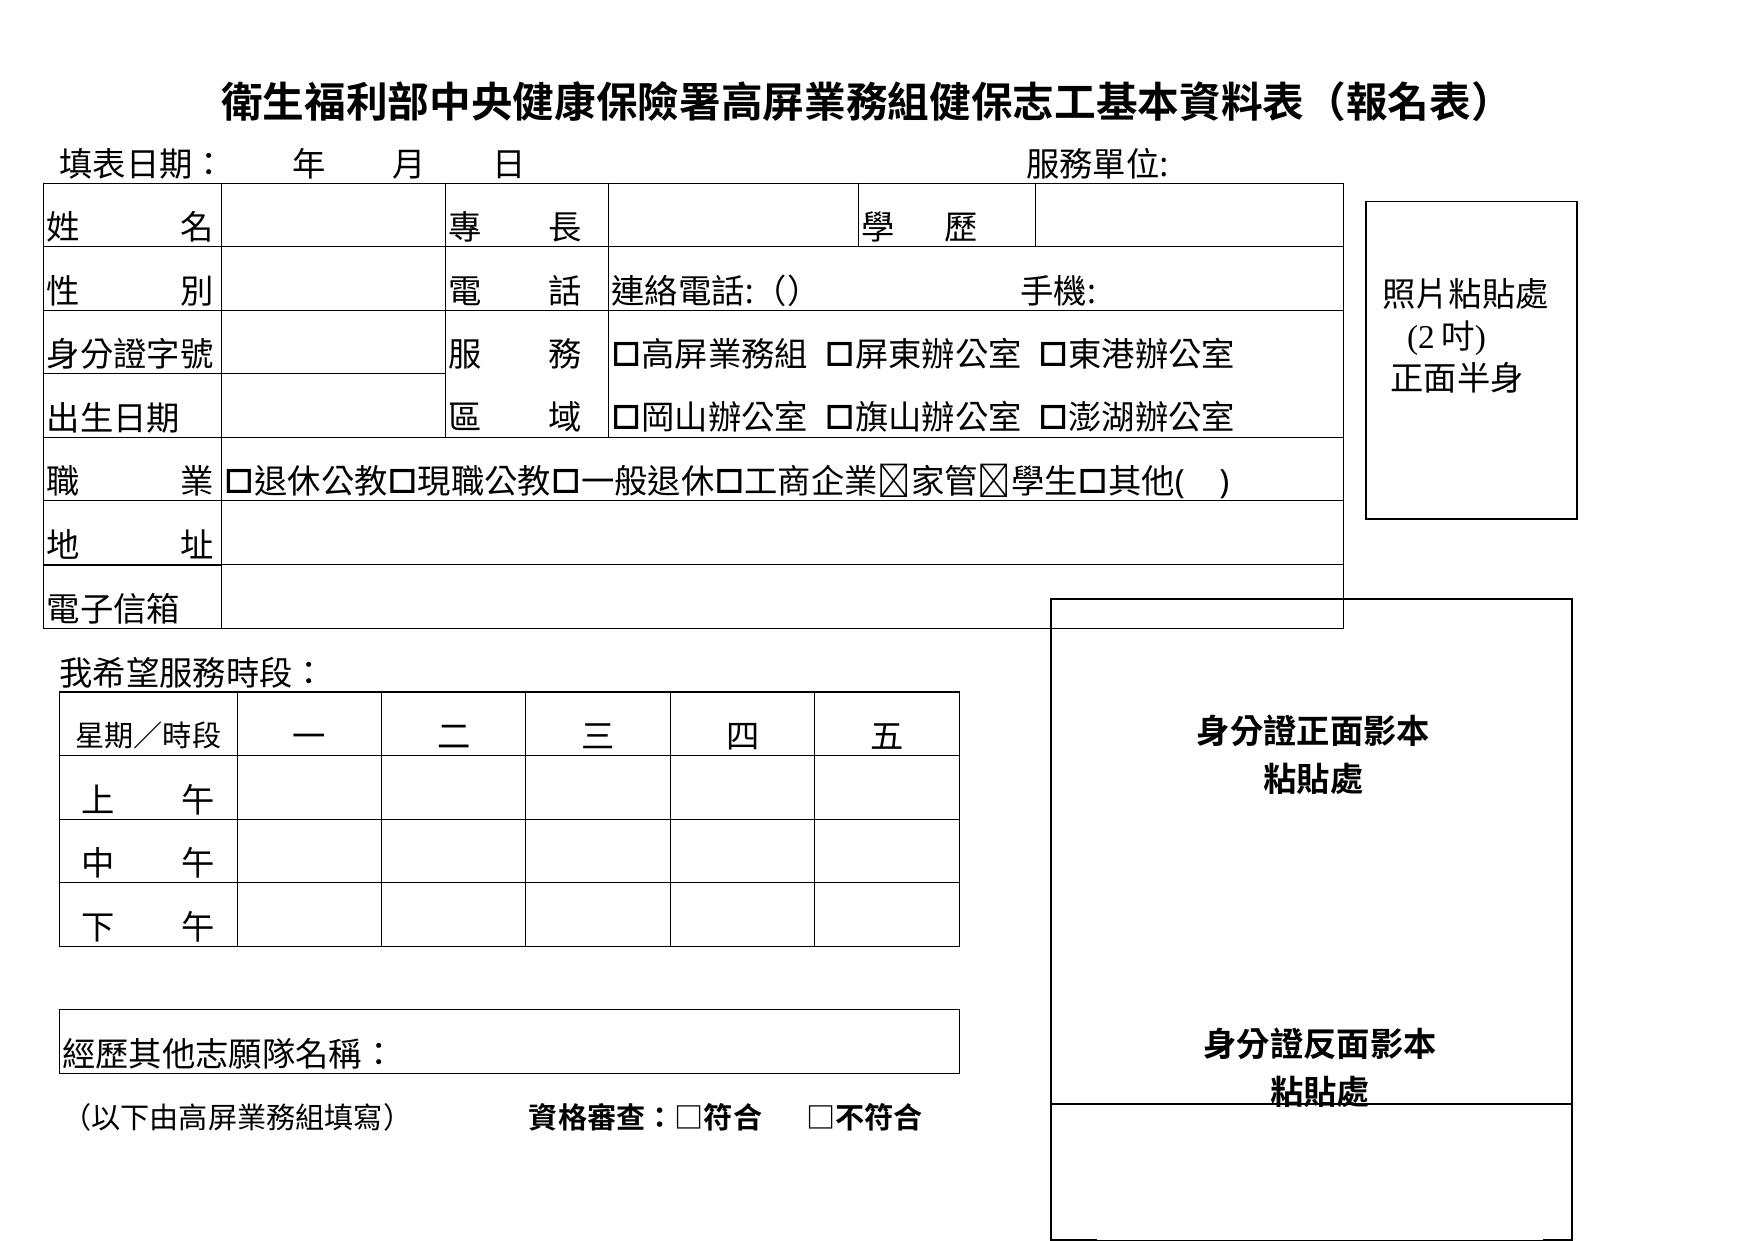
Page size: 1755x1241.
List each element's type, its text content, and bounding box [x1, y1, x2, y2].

text 粘貼處 [1105, 753, 1521, 801]
table_cell 服 務 區 域 [446, 311, 608, 437]
table_header 一 [238, 693, 381, 755]
text 填表日期： 年 月 日 服務單位: [59, 120, 1695, 183]
table_cell 退休公教現職公教一般退休工商企業家管學生其他( ) [222, 438, 1343, 500]
table_header 二 [382, 693, 525, 755]
table_header 姓 名 [44, 184, 221, 246]
text 我希望服務時段： [59, 629, 1050, 691]
table_header [1367, 202, 1576, 518]
table_cell 身分證字號 [44, 311, 221, 373]
table_cell [222, 247, 445, 310]
table_cell 下 午 [60, 883, 237, 946]
table_header 經歷其他志願隊名稱： [60, 1010, 959, 1073]
table_cell [671, 883, 814, 946]
table_header 學 歷 [859, 184, 1035, 246]
table_cell 中 午 [60, 820, 237, 882]
table_cell [382, 756, 525, 818]
table_cell [382, 883, 525, 946]
table_header [1036, 184, 1343, 246]
text 粘貼處 [1112, 1066, 1528, 1103]
table_cell （以下由高屏業務組填寫） 資格審查：□符合 □不符合 [59, 1074, 959, 1183]
table_cell [671, 820, 814, 882]
table_cell [815, 820, 959, 882]
text [1090, 697, 1536, 927]
table_cell [815, 883, 959, 946]
table_cell [238, 883, 381, 946]
table_cell [526, 756, 670, 818]
table_cell [222, 374, 445, 437]
table_cell [815, 756, 959, 818]
table_cell [222, 565, 1343, 628]
table_cell 電子信箱 [44, 566, 221, 628]
table_cell 地 址 [44, 501, 221, 564]
table_header [609, 184, 858, 246]
table_cell [382, 820, 525, 882]
table_cell 性 別 [44, 247, 221, 310]
table_cell 上 午 [60, 756, 237, 818]
table_cell 出生日期 [44, 374, 221, 437]
table_header 專 長 [446, 184, 608, 246]
table_cell [222, 311, 445, 373]
table_header 星期／時段 [60, 693, 237, 755]
table_cell [222, 501, 1343, 564]
table_cell 連絡電話:（） 手機: [609, 247, 1343, 310]
table_cell [238, 820, 381, 882]
table_cell [671, 756, 814, 818]
table_cell [526, 820, 670, 882]
table_cell [526, 883, 670, 946]
table_cell 高屏業務組 屏東辦公室 東港辦公室 岡山辦公室 旗山辦公室 澎湖辦公室 [609, 311, 1343, 437]
text 身分證反面影本 [1112, 1017, 1528, 1066]
text 身分證正面影本 [1105, 704, 1521, 753]
table_header [222, 184, 445, 246]
table_header 三 [526, 693, 670, 755]
table_header 四 [671, 693, 814, 755]
table_cell 職 業 [44, 438, 221, 500]
table_cell [238, 756, 381, 818]
table_cell 電 話 [446, 247, 608, 310]
text [1573, 629, 1695, 691]
table_header 五 [815, 693, 959, 755]
text [1112, 1105, 1528, 1114]
text 衛生福利部中央健康保險署高屏業務組健保志工基本資料表（報名表） [59, 58, 1695, 120]
